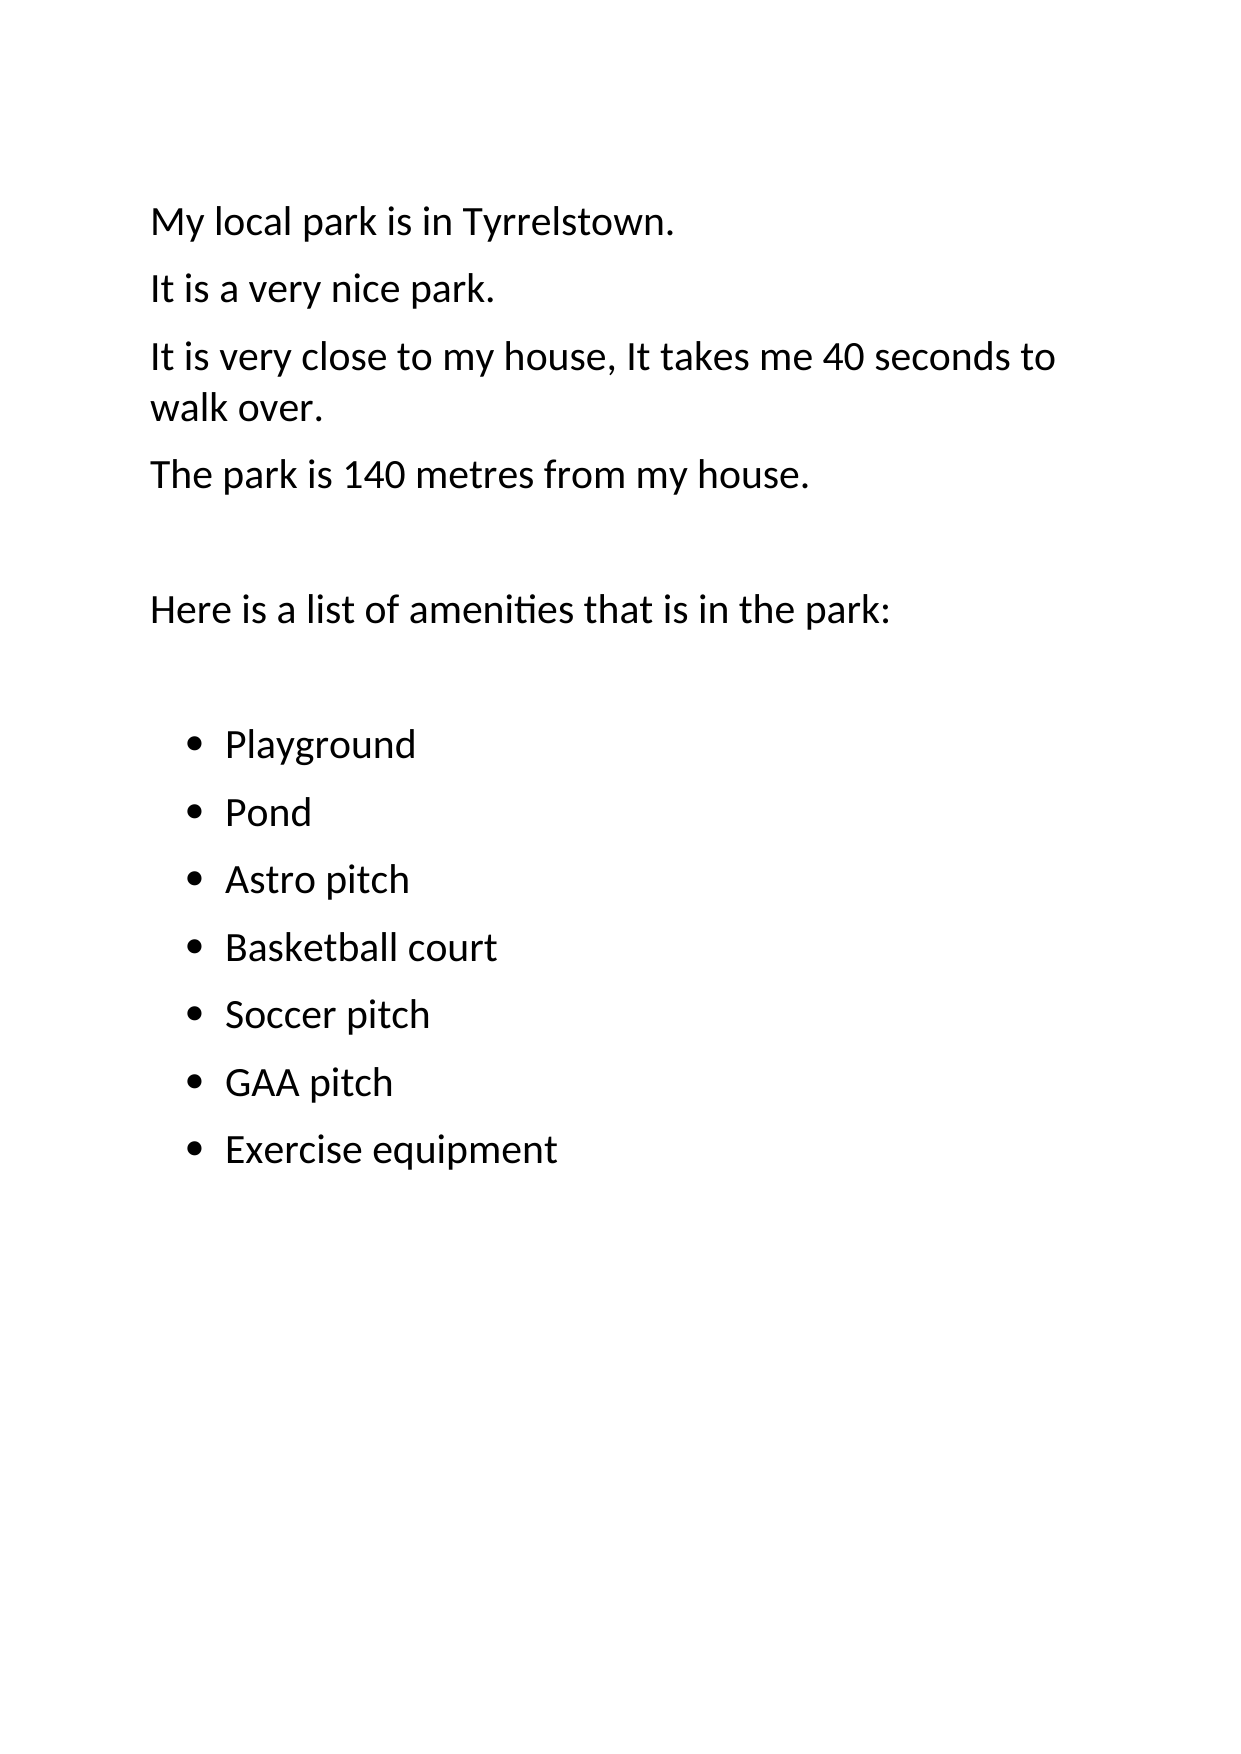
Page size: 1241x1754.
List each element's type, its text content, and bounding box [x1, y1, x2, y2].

text It is very close to my house, It takes me 40 seconds to walk over. [150, 330, 1090, 431]
list Playground [187, 718, 1090, 769]
list Basketball court [187, 921, 1090, 971]
text The park is 140 metres from my house. [150, 448, 1090, 499]
list Exercise equipment [187, 1123, 1090, 1174]
list GAA pitch [187, 1056, 1090, 1106]
list Pond [187, 786, 1090, 836]
text Here is a list of amenities that is in the park: [150, 583, 1090, 634]
list Astro pitch [187, 853, 1090, 904]
list Soccer pitch [187, 988, 1090, 1039]
text It is a very nice park. [150, 262, 1090, 313]
text My local park is in Tyrrelstown. [150, 195, 1090, 246]
